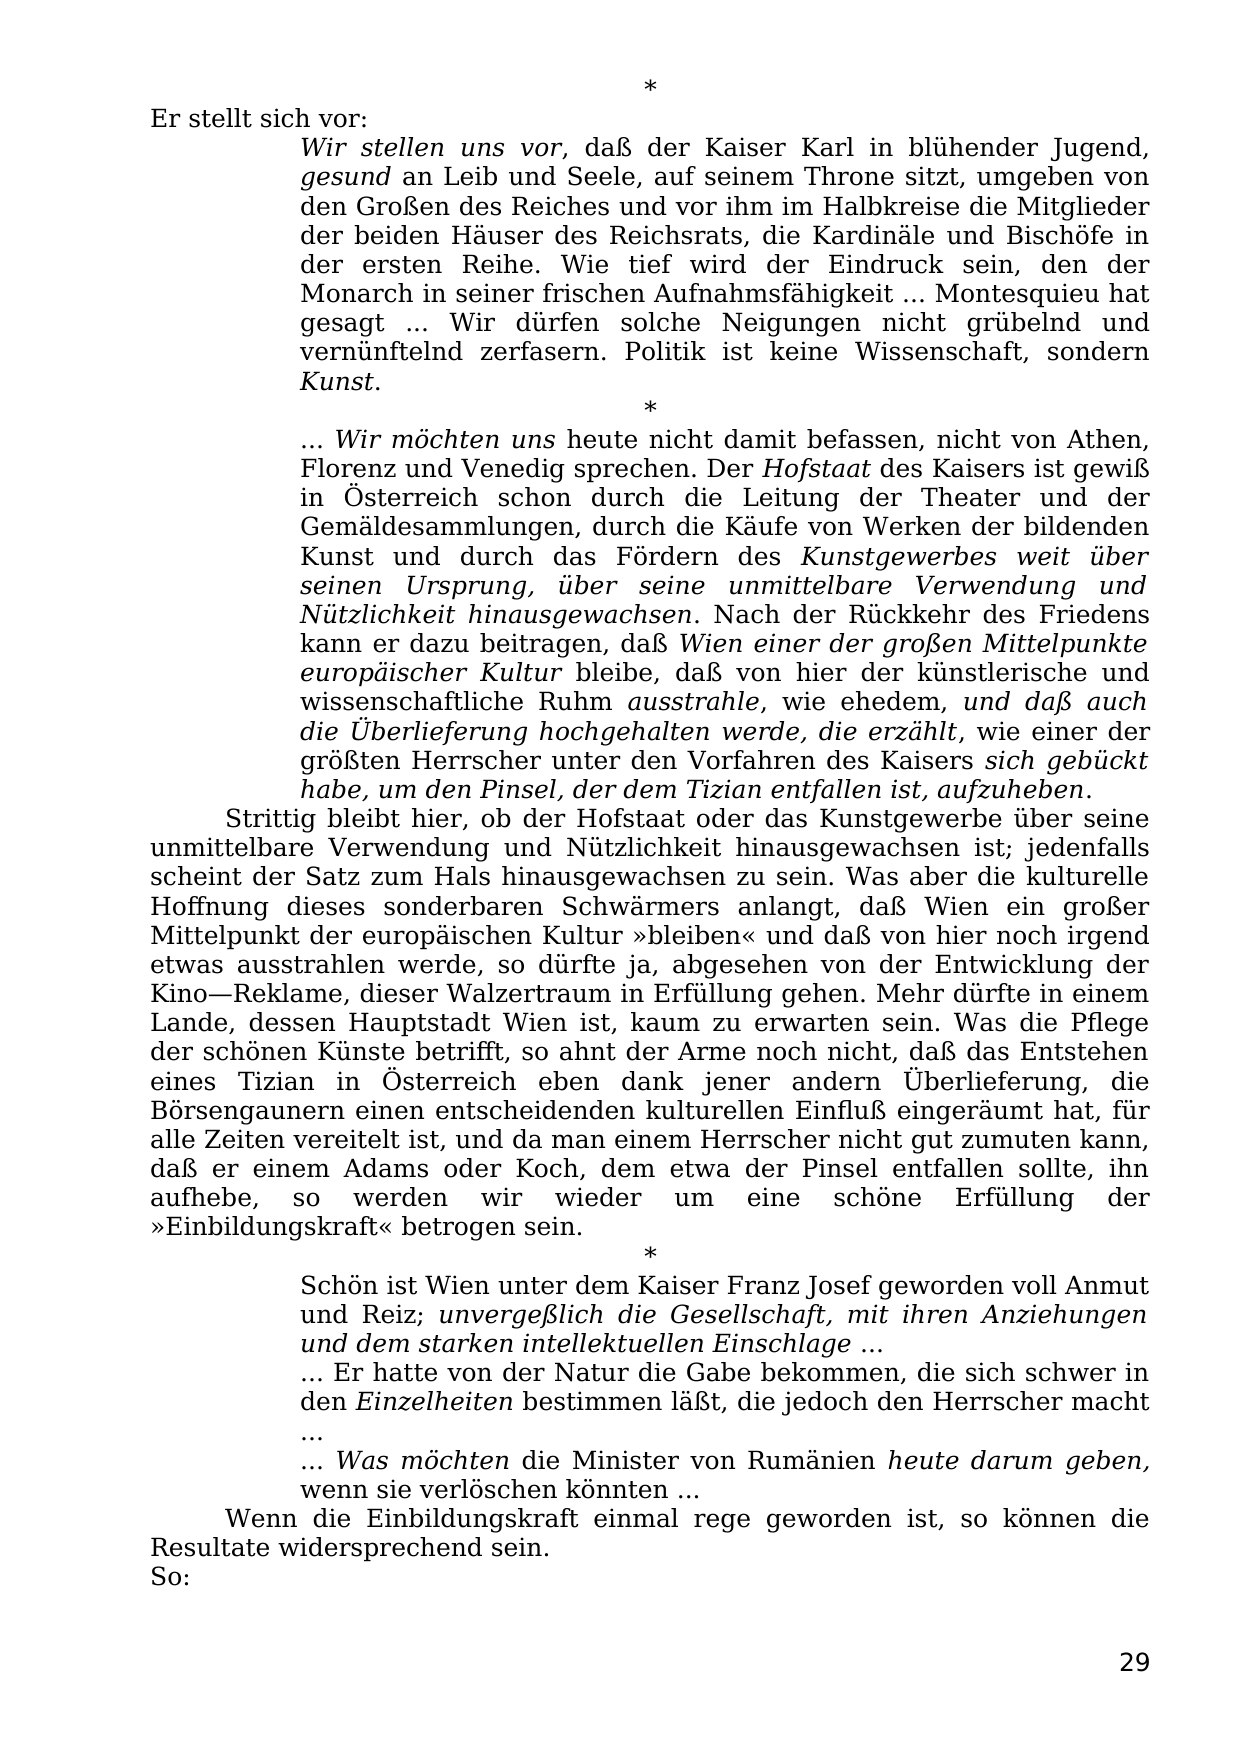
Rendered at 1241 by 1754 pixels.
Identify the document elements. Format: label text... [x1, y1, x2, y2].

text Er stellt sich vor: [150, 104, 1151, 133]
text So: [150, 1562, 1151, 1592]
text Schön ist Wien unter dem Kaiser Franz Josef geworden voll Anmut und Reiz; unvergeßlich die Gesellschaft, mit ihren Anziehungen und dem starken intellektuellen Einschlage ... [300, 1271, 1151, 1358]
text Wir stellen uns vor, daß der Kaiser Karl in blühender Jugend, gesund an Leib und Seele, auf seinem Throne sitzt, umgeben von den Großen des Reiches und vor ihm im Halbkreise die Mitglieder der beiden Häuser des Reichsrats, die Kardinäle und Bischöfe in der ersten Reihe. Wie tief wird der Eindruck sein, den der Monarch in seiner frischen Aufnahmsfähigkeit ... Montesquieu hat gesagt ... Wir dürfen solche Neigungen nicht grübelnd und vernünftelnd zerfasern. Politik ist keine Wissenschaft, sondern Kunst. [300, 133, 1151, 396]
text * [150, 1242, 1151, 1271]
text ... Was möchten die Minister von Rumänien heute darum geben, wenn sie verlöschen könnten ... [300, 1446, 1151, 1504]
text Strittig bleibt hier, ob der Hofstaat oder das Kunstgewerbe über seine unmittelbare Verwendung und Nützlichkeit hinausgewachsen ist; jedenfalls scheint der Satz zum Hals hinausgewachsen zu sein. Was aber die kulturelle Hoffnung dieses sonderbaren Schwärmers anlangt, daß Wien ein großer Mittelpunkt der europäischen Kultur »bleiben« und daß von hier noch irgend etwas ausstrahlen werde, so dürfte ja, abgesehen von der Entwicklung der Kino—Reklame, dieser Walzertraum in Erfüllung gehen. Mehr dürfte in einem Lande, dessen Hauptstadt Wien ist, kaum zu erwarten sein. Was die Pflege der schönen Künste betrifft, so ahnt der Arme noch nicht, daß das Entstehen eines Tizian in Österreich eben dank jener andern Überlieferung, die Börsengaunern einen entscheidenden kulturellen Einfluß eingeräumt hat, für alle Zeiten vereitelt ist, und da man einem Herrscher nicht gut zumuten kann, daß er einem Adams oder Koch, dem etwa der Pinsel entfallen sollte, ihn aufhebe, so werden wir wieder um eine schöne Erfüllung der »Einbildungskraft« betrogen sein. [150, 804, 1151, 1242]
text ... Er hatte von der Natur die Gabe bekommen, die sich schwer in den Einzelheiten bestimmen läßt, die jedoch den Herrscher macht ... [300, 1358, 1151, 1446]
text * [150, 396, 1151, 425]
text Wenn die Einbildungskraft einmal rege geworden ist, so können die Resultate widersprechend sein. [150, 1504, 1151, 1562]
text * [150, 75, 1151, 104]
text ... Wir möchten uns heute nicht damit befassen, nicht von Athen, Florenz und Venedig sprechen. Der Hofstaat des Kaisers ist gewiß in Österreich schon durch die Leitung der Theater und der Gemäldesammlungen, durch die Käufe von Werken der bildenden Kunst und durch das Fördern des Kunstgewerbes weit über seinen Ursprung, über seine unmittelbare Verwendung und Nützlichkeit hinausgewachsen. Nach der Rückkehr des Friedens kann er dazu beitragen, daß Wien einer der großen Mittelpunkte europäischer Kultur bleibe, daß von hier der künstlerische und wissenschaftliche Ruhm ausstrahle, wie ehedem, und daß auch die Überlieferung hochgehalten werde, die erzählt, wie einer der größten Herrscher unter den Vorfahren des Kaisers sich gebückt habe, um den Pinsel, der dem Tizian entfallen ist, aufzuheben. [300, 425, 1151, 804]
